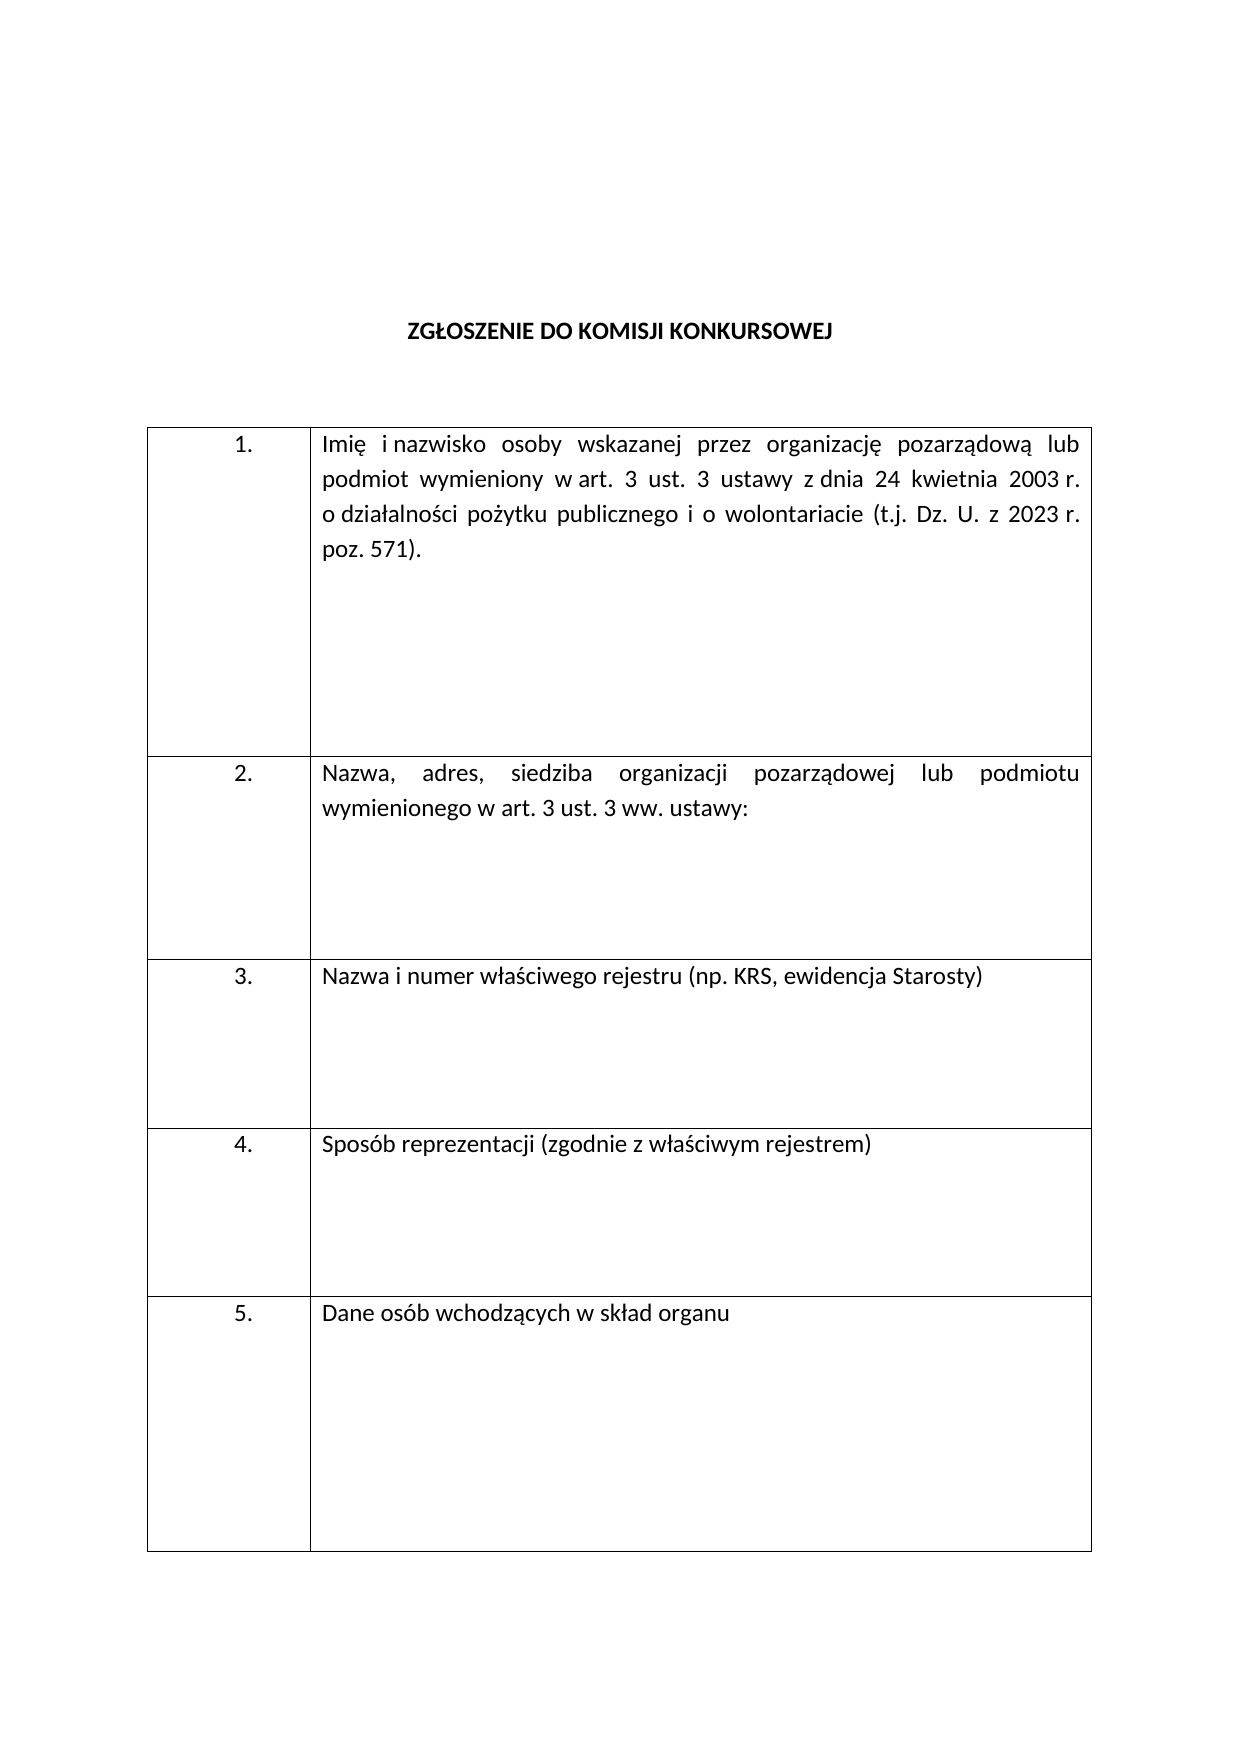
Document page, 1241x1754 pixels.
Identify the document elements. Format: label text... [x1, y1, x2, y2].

text ZGŁOSZENIE DO KOMISJI KONKURSOWEJ [148, 315, 1093, 346]
table_cell 4. [148, 1129, 310, 1296]
table_cell 2. [148, 757, 310, 959]
table_cell Sposób reprezentacji (zgodnie z właściwym rejestrem) [311, 1129, 1091, 1296]
table_cell 5. [148, 1297, 310, 1551]
table_cell 3. [148, 960, 310, 1128]
table_header 1. [148, 428, 310, 756]
table_cell Nazwa i numer właściwego rejestru (np. KRS, ewidencja Starosty) [311, 960, 1091, 1128]
table_header Imię i nazwisko osoby wskazanej przez organizację pozarządową lub podmiot wymieniony w art. 3 ust. 3 ustawy z dnia 24 kwietnia 2003 r. o działalności pożytku publicznego i o wolontariacie (t.j. Dz. U. z 2023 r. poz. 571). [311, 428, 1091, 756]
table_cell Nazwa, adres, siedziba organizacji pozarządowej lub podmiotu wymienionego w art. 3 ust. 3 ww. ustawy: [311, 757, 1091, 959]
table_cell Dane osób wchodzących w skład organu [311, 1297, 1091, 1551]
